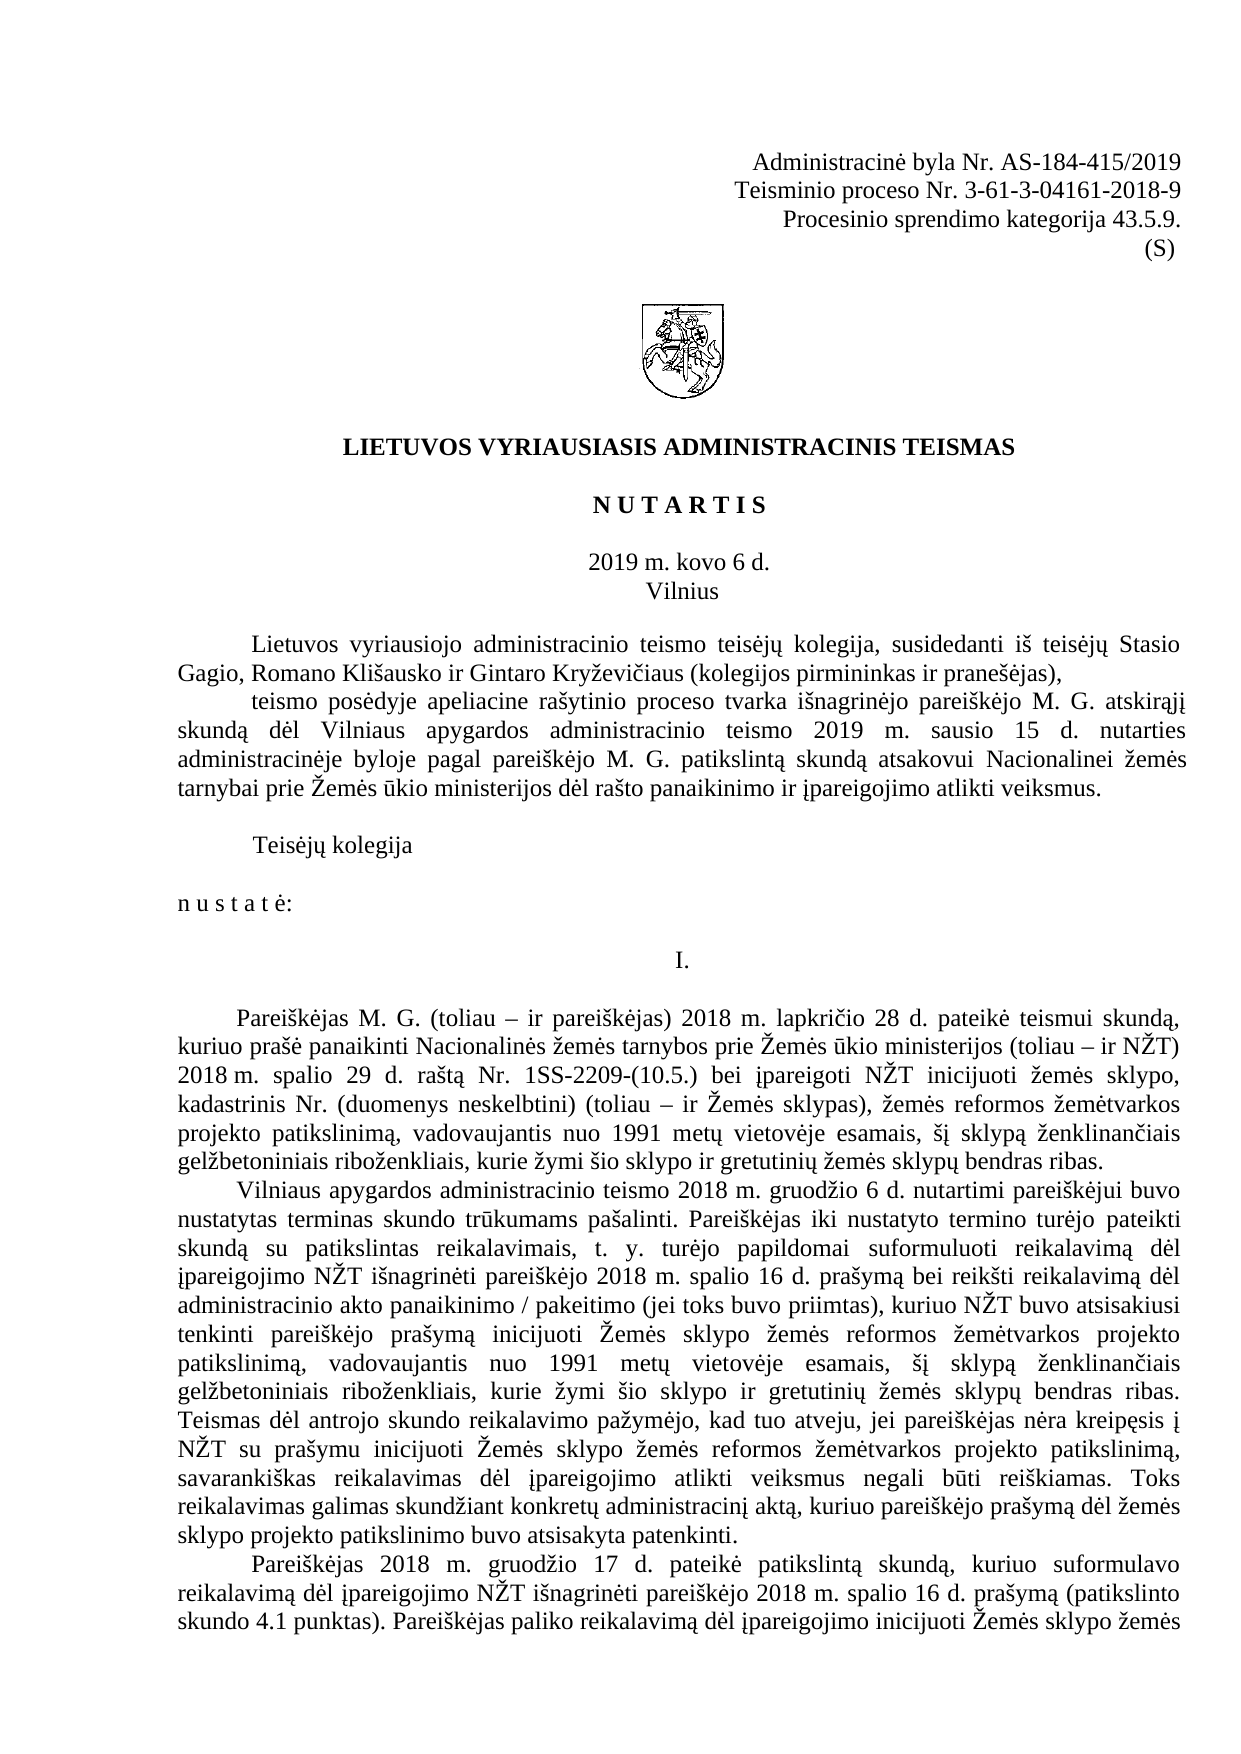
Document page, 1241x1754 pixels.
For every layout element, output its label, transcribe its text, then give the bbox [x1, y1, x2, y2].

text Pareiškėjas 2018 m. gruodžio 17 d. pateikė patikslintą skundą, kuriuo suformulavo reikalavimą dėl įpareigojimo NŽT išnagrinėti pareiškėjo 2018 m. spalio 16 d. prašymą (patikslinto skundo 4.1 punktas). Pareiškėjas paliko reikalavimą dėl įpareigojimo inicijuoti Žemės sklypo žemės [177, 1549, 1181, 1635]
text Teisminio proceso Nr. 3-61-3-04161-2018-9 [252, 176, 1181, 204]
text LIETUVOS VYRIAUSIASIS ADMINISTRACINIS TEISMAS [177, 432, 1181, 461]
text Vilniaus apygardos administracinio teismo 2018 m. gruodžio 6 d. nutartimi pareiškėjui buvo nustatytas terminas skundo trūkumams pašalinti. Pareiškėjas iki nustatyto termino turėjo pateikti skundą su patikslintas reikalavimais, t. y. turėjo papildomai suformuluoti reikalavimą dėl įpareigojimo NŽT išnagrinėti pareiškėjo 2018 m. spalio 16 d. prašymą bei reikšti reikalavimą dėl administracinio akto panaikinimo / pakeitimo (jei toks buvo priimtas), kuriuo NŽT buvo atsisakiusi tenkinti pareiškėjo prašymą inicijuoti Žemės sklypo žemės reformos žemėtvarkos projekto patikslinimą, vadovaujantis nuo 1991 metų vietovėje esamais, šį sklypą ženklinančiais gelžbetoniniais riboženkliais, kurie žymi šio sklypo ir gretutinių žemės sklypų bendras ribas. Teismas dėl antrojo skundo reikalavimo pažymėjo, kad tuo atveju, jei pareiškėjas nėra kreipęsis į NŽT su prašymu inicijuoti Žemės sklypo žemės reformos žemėtvarkos projekto patikslinimą, savarankiškas reikalavimas dėl įpareigojimo atlikti veiksmus negali būti reiškiamas. Toks reikalavimas galimas skundžiant konkretų administracinį aktą, kuriuo pareiškėjo prašymą dėl žemės sklypo projekto patikslinimo buvo atsisakyta patenkinti. [177, 1175, 1181, 1549]
text I. [177, 945, 1187, 974]
text Administracinė byla Nr. AS-184-415/2019 [252, 147, 1181, 176]
text 2019 m. kovo 6 d. [177, 547, 1187, 576]
text teismo posėdyje apeliacine rašytinio proceso tvarka išnagrinėjo pareiškėjo M. G. atskirąjį skundą dėl Vilniaus apygardos administracinio teismo 2019 m. sausio 15 d. nutarties administracinėje byloje pagal pareiškėjo M. G. patikslintą skundą atsakovui Nacionalinei žemės tarnybai prie Žemės ūkio ministerijos dėl rašto panaikinimo ir įpareigojimo atlikti veiksmus. [177, 686, 1187, 801]
text Teisėjų kolegija [177, 830, 1187, 859]
text (S) [252, 233, 1181, 262]
text n u s t a t ė: [177, 888, 1187, 916]
text Pareiškėjas M. G. (toliau – ir pareiškėjas) 2018 m. lapkričio 28 d. pateikė teismui skundą, kuriuo prašė panaikinti Nacionalinės žemės tarnybos prie Žemės ūkio ministerijos (toliau – ir NŽT) 2018 m. spalio 29 d. raštą Nr. 1SS-2209-(10.5.) bei įpareigoti NŽT inicijuoti žemės sklypo, kadastrinis Nr. (duomenys neskelbtini) (toliau – ir Žemės sklypas), žemės reformos žemėtvarkos projekto patikslinimą, vadovaujantis nuo 1991 metų vietovėje esamais, šį sklypą ženklinančiais gelžbetoniniais riboženkliais, kurie žymi šio sklypo ir gretutinių žemės sklypų bendras ribas. [177, 1003, 1181, 1175]
text Vilnius [177, 576, 1187, 605]
text Lietuvos vyriausiojo administracinio teismo teisėjų kolegija, susidedanti iš teisėjų Stasio Gagio, Romano Klišausko ir Gintaro Kryževičiaus (kolegijos pirmininkas ir pranešėjas), [177, 629, 1181, 686]
text Procesinio sprendimo kategorija 43.5.9. [252, 204, 1181, 233]
text N U T A R T I S [177, 490, 1181, 519]
